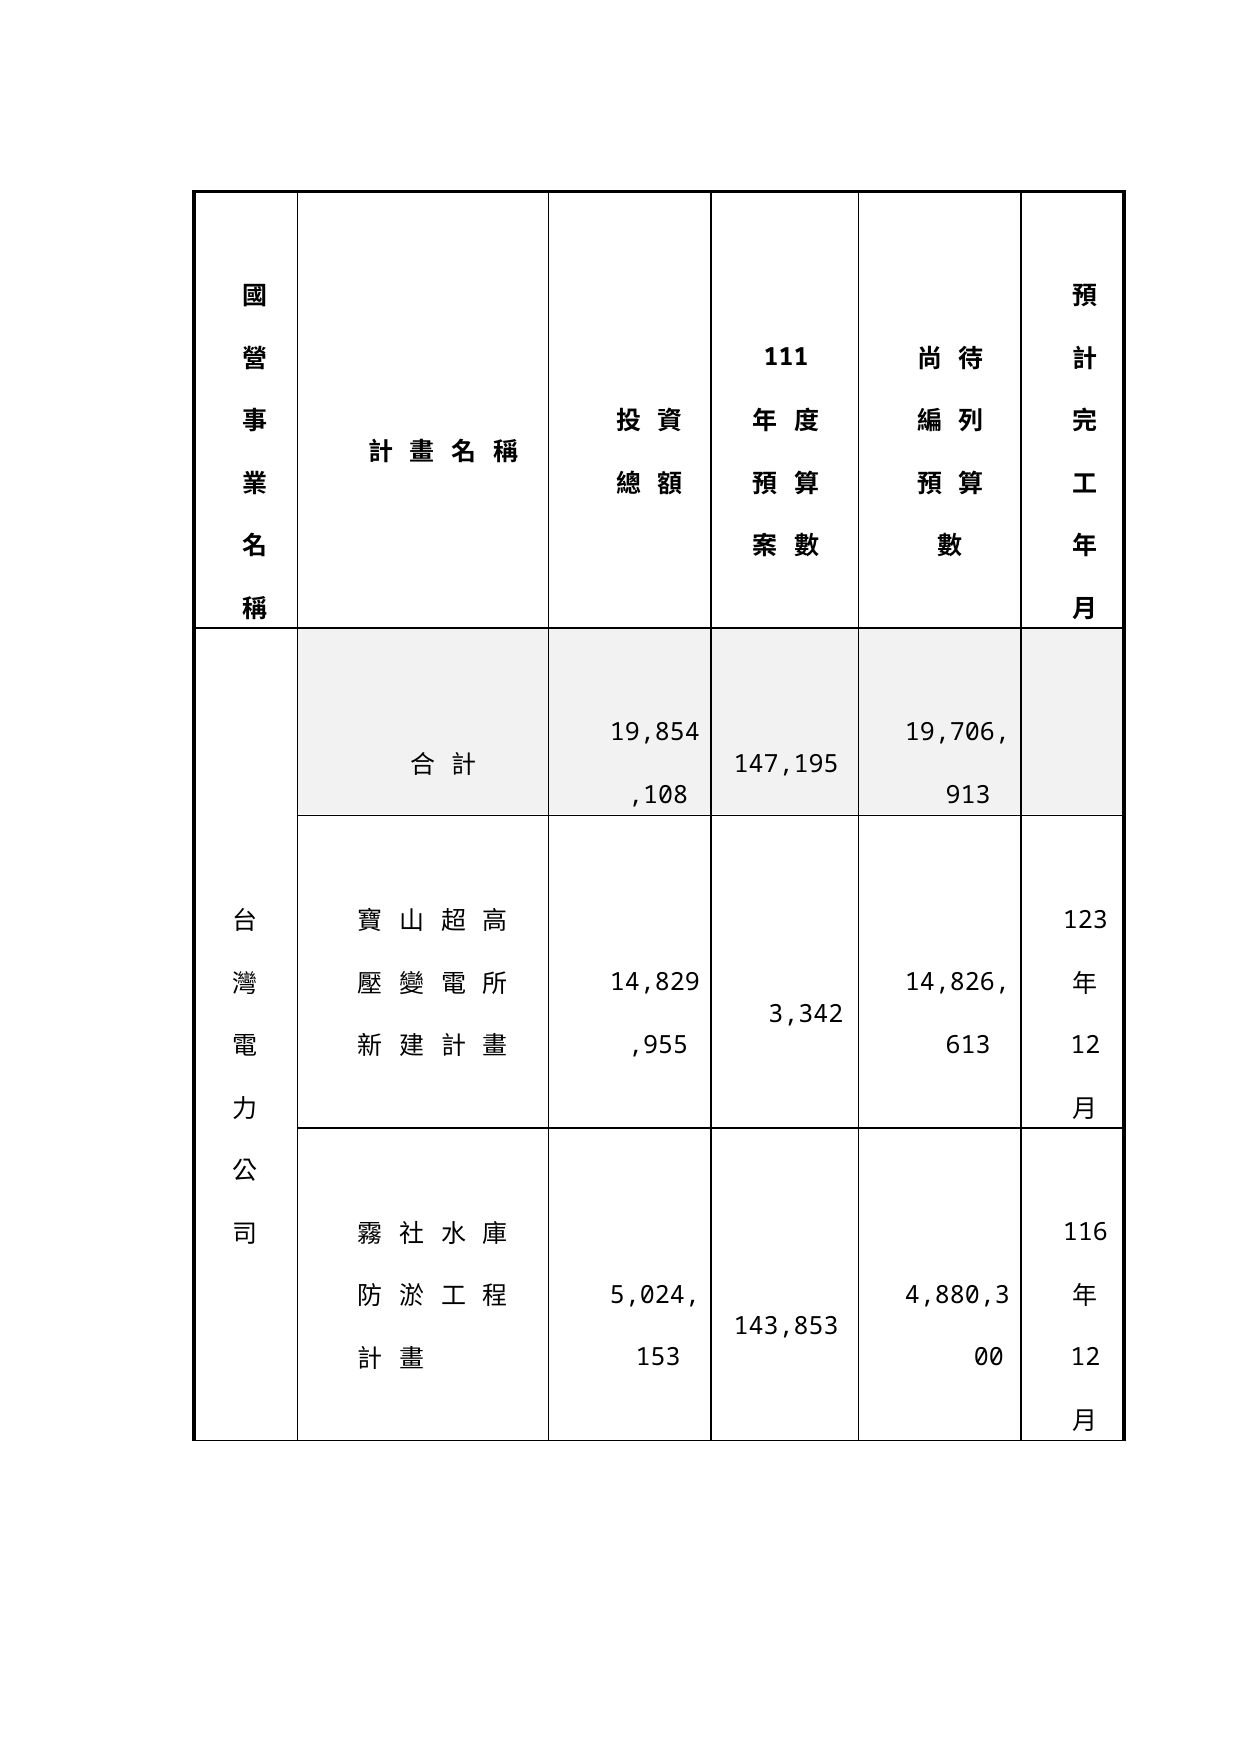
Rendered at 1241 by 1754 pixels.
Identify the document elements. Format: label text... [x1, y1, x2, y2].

table_cell 19,706,913 [859, 629, 1020, 814]
table_cell 霧社水庫防淤工程計畫 [298, 1129, 548, 1439]
table_cell 5,024,153 [549, 1129, 710, 1439]
table_cell 3,342 [712, 816, 858, 1127]
table_cell 116年12月 [1022, 1129, 1122, 1439]
table_header 國營事業名稱 [196, 193, 297, 627]
table_cell 合計 [298, 629, 548, 814]
table_cell 143,853 [712, 1129, 858, 1439]
table_cell [1022, 629, 1122, 814]
table_cell 14,829,955 [549, 816, 710, 1127]
table_cell 123年12月 [1022, 816, 1122, 1127]
table_header 投資總額 [549, 193, 710, 627]
table_cell 寶山超高壓變電所新建計畫 [298, 816, 548, 1127]
table_header 計畫名稱 [298, 193, 548, 627]
table_cell 147,195 [712, 629, 858, 814]
table_cell 14,826,613 [859, 816, 1020, 1127]
table_cell 台灣電力公司 [196, 629, 297, 1439]
table_cell 19,854,108 [549, 629, 710, 814]
table_header 111年度預算案數 [712, 193, 858, 627]
table_header 預計完工年月 [1022, 193, 1122, 627]
table_cell 4,880,300 [859, 1129, 1020, 1439]
table_header 尚待編列預算數 [859, 193, 1020, 627]
